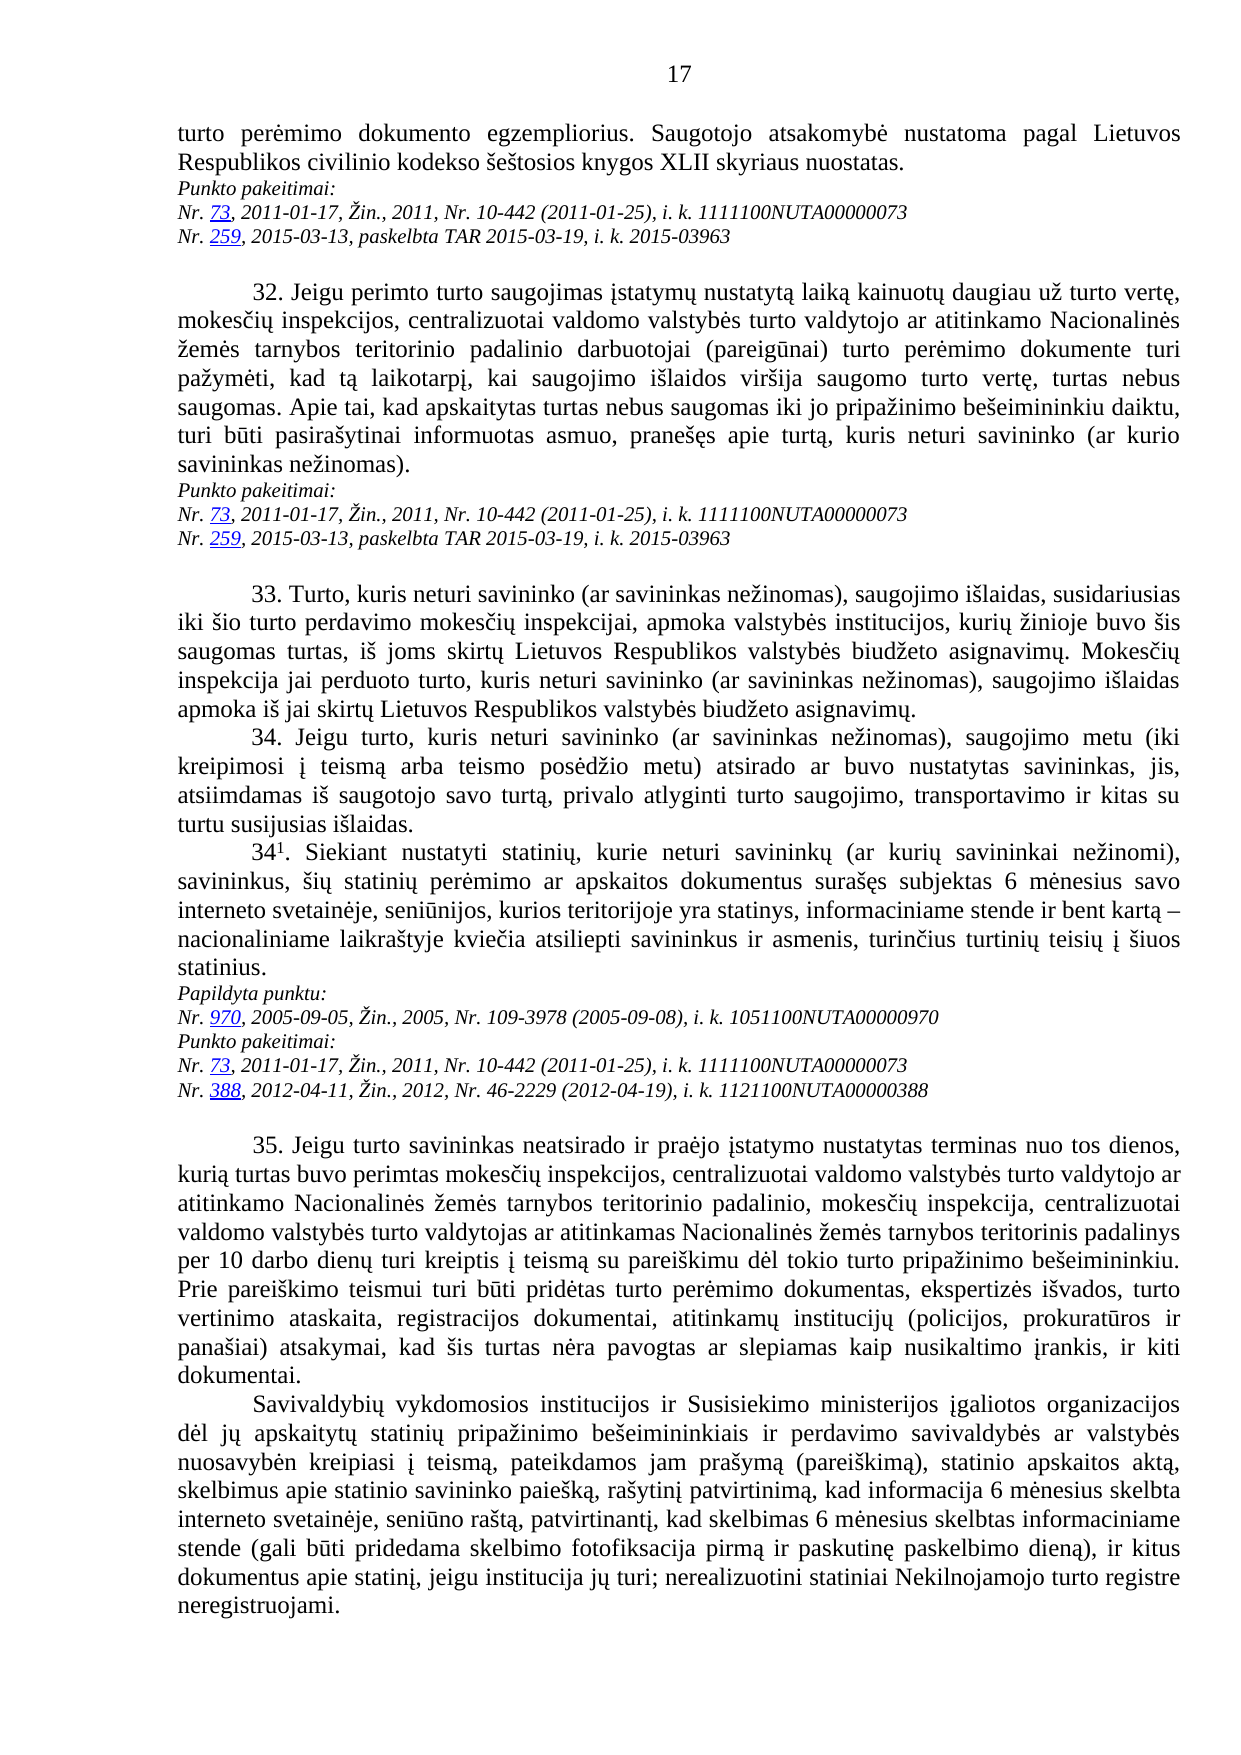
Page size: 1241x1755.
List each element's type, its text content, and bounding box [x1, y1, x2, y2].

text Nr. 259, 2015-03-13, paskelbta TAR 2015-03-19, i. k. 2015-03963 [177, 224, 1181, 248]
text Papildyta punktu: [177, 981, 1181, 1005]
text Savivaldybių vykdomosios institucijos ir Susisiekimo ministerijos įgaliotos organizacijos dėl jų apskaitytų statinių pripažinimo bešeimininkiais ir perdavimo savivaldybės ar valstybės nuosavybėn kreipiasi į teismą, pateikdamos jam prašymą (pareiškimą), statinio apskaitos aktą, skelbimus apie statinio savininko paiešką, rašytinį patvirtinimą, kad informacija 6 mėnesius skelbta interneto svetainėje, seniūno raštą, patvirtinantį, kad skelbimas 6 mėnesius skelbtas informaciniame stende (gali būti pridedama skelbimo fotofiksacija pirmą ir paskutinę paskelbimo dieną), ir kitus dokumentus apie statinį, jeigu institucija jų turi; nerealizuotini statiniai Nekilnojamojo turto registre neregistruojami. [177, 1389, 1181, 1619]
text 35. Jeigu turto savininkas neatsirado ir praėjo įstatymo nustatytas terminas nuo tos dienos, kurią turtas buvo perimtas mokesčių inspekcijos, centralizuotai valdomo valstybės turto valdytojo ar atitinkamo Nacionalinės žemės tarnybos teritorinio padalinio, mokesčių inspekcija, centralizuotai valdomo valstybės turto valdytojas ar atitinkamas Nacionalinės žemės tarnybos teritorinis padalinys per 10 darbo dienų turi kreiptis į teismą su pareiškimu dėl tokio turto pripažinimo bešeimininkiu. Prie pareiškimo teismui turi būti pridėtas turto perėmimo dokumentas, ekspertizės išvados, turto vertinimo ataskaita, registracijos dokumentai, atitinkamų institucijų (policijos, prokuratūros ir panašiai) atsakymai, kad šis turtas nėra pavogtas ar slepiamas kaip nusikaltimo įrankis, ir kiti dokumentai. [177, 1130, 1181, 1389]
text 33. Turto, kuris neturi savininko (ar savininkas nežinomas), saugojimo išlaidas, susidariusias iki šio turto perdavimo mokesčių inspekcijai, apmoka valstybės institucijos, kurių žinioje buvo šis saugomas turtas, iš joms skirtų Lietuvos Respublikos valstybės biudžeto asignavimų. Mokesčių inspekcija jai perduoto turto, kuris neturi savininko (ar savininkas nežinomas), saugojimo išlaidas apmoka iš jai skirtų Lietuvos Respublikos valstybės biudžeto asignavimų. [177, 579, 1181, 722]
text Nr. 388, 2012-04-11, Žin., 2012, Nr. 46-2229 (2012-04-19), i. k. 1121100NUTA00000388 [177, 1077, 1181, 1102]
text 32. Jeigu perimto turto saugojimas įstatymų nustatytą laiką kainuotų daugiau už turto vertę, mokesčių inspekcijos, centralizuotai valdomo valstybės turto valdytojo ar atitinkamo Nacionalinės žemės tarnybos teritorinio padalinio darbuotojai (pareigūnai) turto perėmimo dokumente turi pažymėti, kad tą laikotarpį, kai saugojimo išlaidos viršija saugomo turto vertę, turtas nebus saugomas. Apie tai, kad apskaitytas turtas nebus saugomas iki jo pripažinimo bešeimininkiu daiktu, turi būti pasirašytinai informuotas asmuo, pranešęs apie turtą, kuris neturi savininko (ar kurio savininkas nežinomas). [177, 277, 1181, 478]
text Nr. 970, 2005-09-05, Žin., 2005, Nr. 109-3978 (2005-09-08), i. k. 1051100NUTA00000970 [177, 1005, 1181, 1029]
text Nr. 73, 2011-01-17, Žin., 2011, Nr. 10-442 (2011-01-25), i. k. 1111100NUTA00000073 [177, 200, 1181, 224]
text Punkto pakeitimai: [177, 176, 1181, 200]
text Nr. 259, 2015-03-13, paskelbta TAR 2015-03-19, i. k. 2015-03963 [177, 526, 1181, 550]
text Nr. 73, 2011-01-17, Žin., 2011, Nr. 10-442 (2011-01-25), i. k. 1111100NUTA00000073 [177, 1053, 1181, 1077]
text Punkto pakeitimai: [177, 478, 1181, 502]
text Nr. 73, 2011-01-17, Žin., 2011, Nr. 10-442 (2011-01-25), i. k. 1111100NUTA00000073 [177, 502, 1181, 526]
text 34. Jeigu turto, kuris neturi savininko (ar savininkas nežinomas), saugojimo metu (iki kreipimosi į teismą arba teismo posėdžio metu) atsirado ar buvo nustatytas savininkas, jis, atsiimdamas iš saugotojo savo turtą, privalo atlyginti turto saugojimo, transportavimo ir kitas su turtu susijusias išlaidas. [177, 722, 1181, 837]
text Punkto pakeitimai: [177, 1029, 1181, 1053]
text 341. Siekiant nustatyti statinių, kurie neturi savininkų (ar kurių savininkai nežinomi), savininkus, šių statinių perėmimo ar apskaitos dokumentus surašęs subjektas 6 mėnesius savo interneto svetainėje, seniūnijos, kurios teritorijoje yra statinys, informaciniame stende ir bent kartą – nacionaliniame laikraštyje kviečia atsiliepti savininkus ir asmenis, turinčius turtinių teisių į šiuos statinius. [177, 837, 1181, 981]
text turto perėmimo dokumento egzempliorius. Saugotojo atsakomybė nustatoma pagal Lietuvos Respublikos civilinio kodekso šeštosios knygos XLII skyriaus nuostatas. [177, 118, 1181, 176]
